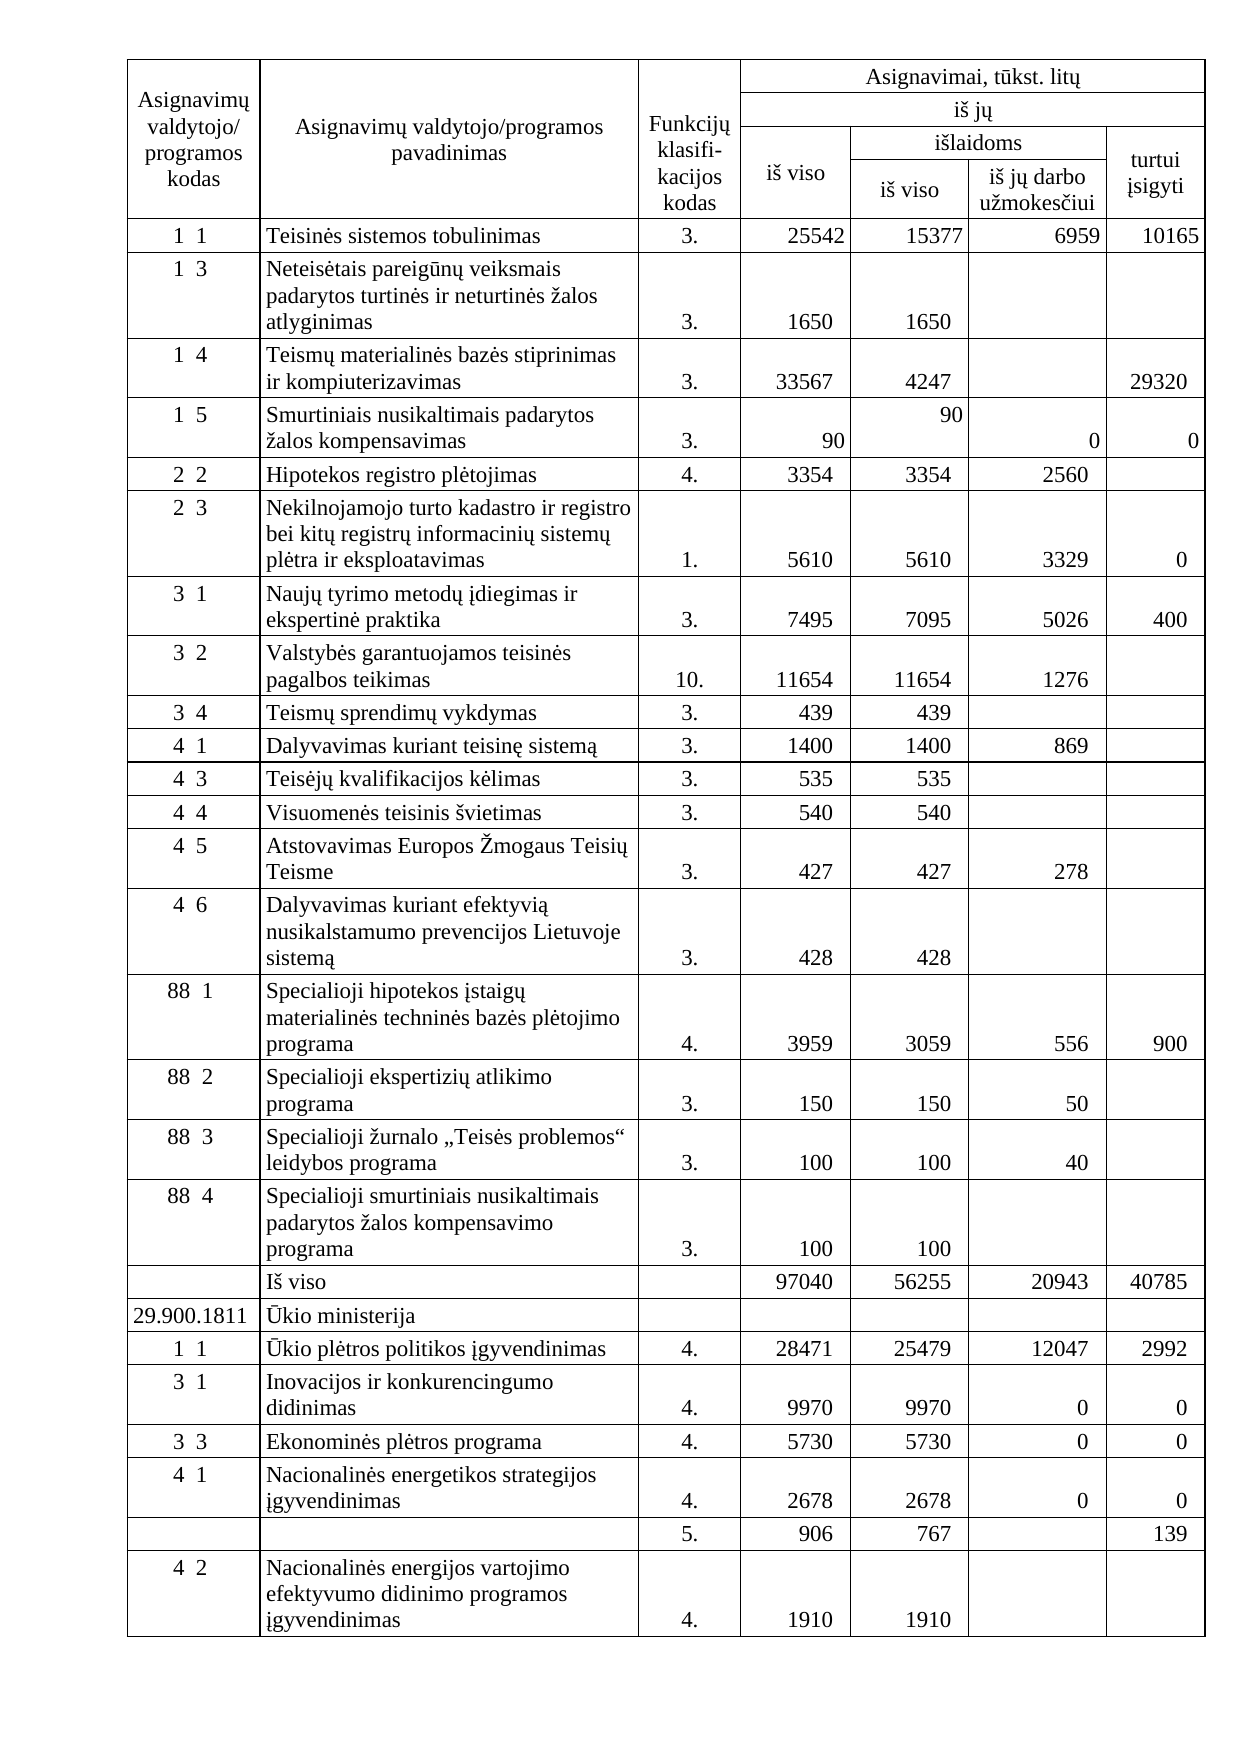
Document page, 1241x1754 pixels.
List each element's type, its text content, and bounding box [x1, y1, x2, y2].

table_cell išlaidoms [851, 127, 1106, 159]
table_cell 9970 [851, 1365, 968, 1424]
table_cell iš jų darbo užmokesčiui [969, 160, 1106, 218]
table_cell [1107, 729, 1204, 761]
table_cell 139 [1107, 1518, 1204, 1550]
table_cell 6959 [969, 219, 1106, 252]
table_cell 88 4 [128, 1180, 259, 1264]
table_cell 3. [639, 577, 740, 635]
table_cell Valstybės garantuojamos teisinės pagalbos teikimas [261, 636, 638, 695]
table_cell 4. [639, 1332, 740, 1364]
table_cell [128, 1266, 259, 1298]
table_cell Dalyvavimas kuriant teisinę sistemą [261, 729, 638, 761]
table_cell Naujų tyrimo metodų įdiegimas ir ekspertinė praktika [261, 577, 638, 635]
table_cell [969, 253, 1106, 337]
table_cell 1 5 [128, 398, 259, 457]
table_cell Nacionalinės energijos vartojimo efektyvumo didinimo programos įgyvendinimas [261, 1551, 638, 1636]
table_cell 2678 [851, 1458, 968, 1517]
table_cell 1 4 [128, 339, 259, 397]
table_cell 4 1 [128, 729, 259, 761]
table_cell [741, 1299, 850, 1331]
table_cell 906 [741, 1518, 850, 1550]
table_cell 90 [851, 398, 968, 457]
table_cell 3. [639, 763, 740, 795]
table_cell 12047 [969, 1332, 1106, 1364]
table_cell 3. [639, 253, 740, 337]
table_cell 2560 [969, 458, 1106, 490]
table_cell 4. [639, 1551, 740, 1636]
table_cell 4. [639, 458, 740, 490]
table_cell 5026 [969, 577, 1106, 635]
table_cell 3. [639, 796, 740, 828]
table_cell Specialioji žurnalo „Teisės problemos“ leidybos programa [261, 1120, 638, 1178]
table_cell 2678 [741, 1458, 850, 1517]
table_cell 40785 [1107, 1266, 1204, 1298]
table_cell Visuomenės teisinis švietimas [261, 796, 638, 828]
table_cell 0 [969, 1458, 1106, 1517]
table_cell [969, 1551, 1106, 1636]
table_cell 3. [639, 1060, 740, 1119]
table_cell 3. [639, 696, 740, 728]
table_cell 0 [969, 1425, 1106, 1457]
table_cell 56255 [851, 1266, 968, 1298]
table_cell [1107, 458, 1204, 490]
table_cell 0 [1107, 1425, 1204, 1457]
table_cell 1 1 [128, 219, 259, 252]
table_cell 4 4 [128, 796, 259, 828]
table_cell 1 1 [128, 1332, 259, 1364]
table_cell [1107, 889, 1204, 973]
table_cell [1107, 796, 1204, 828]
table_cell 0 [1107, 491, 1204, 576]
table_cell 20943 [969, 1266, 1106, 1298]
table_cell 2 3 [128, 491, 259, 576]
table_cell [1107, 829, 1204, 887]
table_cell 540 [851, 796, 968, 828]
table_cell 7495 [741, 577, 850, 635]
table_cell 1400 [851, 729, 968, 761]
table_cell [969, 1299, 1106, 1331]
table_cell 428 [851, 889, 968, 973]
table_cell 28471 [741, 1332, 850, 1364]
table_cell [1107, 696, 1204, 728]
table_cell 3. [639, 829, 740, 887]
table_cell 1650 [851, 253, 968, 337]
table_cell Nacionalinės energetikos strategijos įgyvendinimas [261, 1458, 638, 1517]
table_cell 278 [969, 829, 1106, 887]
table_cell 10. [639, 636, 740, 695]
table_cell 88 3 [128, 1120, 259, 1178]
table_cell [969, 889, 1106, 973]
table_cell 25542 [741, 219, 850, 252]
table_cell 2 2 [128, 458, 259, 490]
table_cell 3 1 [128, 1365, 259, 1424]
table_cell 1910 [851, 1551, 968, 1636]
table_cell 4. [639, 1425, 740, 1457]
table_cell 3. [639, 339, 740, 397]
table_cell 25479 [851, 1332, 968, 1364]
table_cell Specialioji smurtiniais nusikaltimais padarytos žalos kompensavimo programa [261, 1180, 638, 1264]
table_cell 150 [851, 1060, 968, 1119]
table_cell 90 [741, 398, 850, 457]
table_cell 556 [969, 975, 1106, 1059]
table_cell 428 [741, 889, 850, 973]
table_cell 3 3 [128, 1425, 259, 1457]
table_cell [851, 1299, 968, 1331]
table_cell 15377 [851, 219, 968, 252]
table_cell [1107, 636, 1204, 695]
table_cell [969, 339, 1106, 397]
table_cell 0 [1107, 1365, 1204, 1424]
table_cell turtui įsigyti [1107, 127, 1204, 218]
table_cell iš viso [741, 127, 850, 218]
table_cell [1107, 1551, 1204, 1636]
table_cell 400 [1107, 577, 1204, 635]
table_cell [1107, 1180, 1204, 1264]
table_cell 100 [741, 1120, 850, 1178]
table_cell Ekonominės plėtros programa [261, 1425, 638, 1457]
table_cell 5730 [741, 1425, 850, 1457]
table_cell 5. [639, 1518, 740, 1550]
table_cell Smurtiniais nusikaltimais padarytos žalos kompensavimas [261, 398, 638, 457]
table_cell 33567 [741, 339, 850, 397]
table_cell 100 [741, 1180, 850, 1264]
table_cell Teismų materialinės bazės stiprinimas ir kompiuterizavimas [261, 339, 638, 397]
table_header Asignavimų valdytojo/programos pavadinimas [261, 60, 638, 218]
table_cell 4. [639, 1365, 740, 1424]
table_cell 869 [969, 729, 1106, 761]
table_cell [261, 1518, 638, 1550]
table_cell 5610 [741, 491, 850, 576]
table_cell Inovacijos ir konkurencingumo didinimas [261, 1365, 638, 1424]
table_header Asignavimai, tūkst. litų [741, 60, 1204, 92]
table_cell 3. [639, 219, 740, 252]
table_cell [969, 1518, 1106, 1550]
table_cell 0 [1107, 398, 1204, 457]
table_cell 11654 [851, 636, 968, 695]
table_cell iš jų [741, 93, 1204, 126]
table_header Asignavimų valdytojo/ programos kodas [128, 60, 259, 218]
table_cell 50 [969, 1060, 1106, 1119]
table_cell 3 2 [128, 636, 259, 695]
table_cell 1400 [741, 729, 850, 761]
table_cell 1. [639, 491, 740, 576]
table_cell Specialioji ekspertizių atlikimo programa [261, 1060, 638, 1119]
table_cell [1107, 763, 1204, 795]
table_cell 427 [741, 829, 850, 887]
table_cell [969, 796, 1106, 828]
table_cell [639, 1266, 740, 1298]
table_cell [969, 763, 1106, 795]
table_cell 3. [639, 889, 740, 973]
table_cell [639, 1299, 740, 1331]
table_cell 40 [969, 1120, 1106, 1178]
table_cell Iš viso [261, 1266, 638, 1298]
table_cell 0 [969, 1365, 1106, 1424]
table_cell 29320 [1107, 339, 1204, 397]
table_cell 439 [741, 696, 850, 728]
table_cell 5730 [851, 1425, 968, 1457]
table_cell [1107, 253, 1204, 337]
table_cell [1107, 1120, 1204, 1178]
table_cell 900 [1107, 975, 1204, 1059]
table_cell 100 [851, 1120, 968, 1178]
table_cell Atstovavimas Europos Žmogaus Teisių Teisme [261, 829, 638, 887]
table_cell 150 [741, 1060, 850, 1119]
table_cell Hipotekos registro plėtojimas [261, 458, 638, 490]
table_cell 4 6 [128, 889, 259, 973]
table_cell Ūkio ministerija [261, 1299, 638, 1331]
table_cell 3. [639, 1120, 740, 1178]
table_cell [1107, 1299, 1204, 1331]
table_cell 3329 [969, 491, 1106, 576]
table_cell 97040 [741, 1266, 850, 1298]
table_cell Nekilnojamojo turto kadastro ir registro bei kitų registrų informacinių sistemų plėtra ir eksploatavimas [261, 491, 638, 576]
table_cell 535 [741, 763, 850, 795]
table_cell 427 [851, 829, 968, 887]
table_cell 1 3 [128, 253, 259, 337]
table_cell 2992 [1107, 1332, 1204, 1364]
table_cell [128, 1518, 259, 1550]
table_cell 3059 [851, 975, 968, 1059]
table_cell 767 [851, 1518, 968, 1550]
table_cell 3. [639, 729, 740, 761]
table_cell 4 2 [128, 1551, 259, 1636]
table_cell 540 [741, 796, 850, 828]
table_cell 10165 [1107, 219, 1204, 252]
table_cell iš viso [851, 160, 968, 218]
table_cell 4 5 [128, 829, 259, 887]
table_cell 88 1 [128, 975, 259, 1059]
table_cell 3. [639, 1180, 740, 1264]
table_cell Teisinės sistemos tobulinimas [261, 219, 638, 252]
table_cell [969, 1180, 1106, 1264]
table_cell 4 3 [128, 763, 259, 795]
table_cell 3 1 [128, 577, 259, 635]
table_cell 11654 [741, 636, 850, 695]
table_cell 1910 [741, 1551, 850, 1636]
table_cell Teisėjų kvalifikacijos kėlimas [261, 763, 638, 795]
table_cell Teismų sprendimų vykdymas [261, 696, 638, 728]
table_cell 7095 [851, 577, 968, 635]
table_cell 9970 [741, 1365, 850, 1424]
table_cell 1650 [741, 253, 850, 337]
table_cell [969, 696, 1106, 728]
table_cell 535 [851, 763, 968, 795]
table_cell Specialioji hipotekos įstaigų materialinės techninės bazės plėtojimo programa [261, 975, 638, 1059]
table_cell 4 1 [128, 1458, 259, 1517]
table_cell 88 2 [128, 1060, 259, 1119]
table_cell 5610 [851, 491, 968, 576]
table_header Funkcijų klasifi­kacijos kodas [639, 60, 740, 218]
table_cell 4247 [851, 339, 968, 397]
table_cell 3354 [741, 458, 850, 490]
table_cell Neteisėtais pareigūnų veiksmais padarytos turtinės ir neturtinės žalos atlyginimas [261, 253, 638, 337]
table_cell Ūkio plėtros politikos įgyvendinimas [261, 1332, 638, 1364]
table_cell 4. [639, 975, 740, 1059]
table_cell Dalyvavimas kuriant efektyvią nusikalstamumo prevencijos Lietuvoje sistemą [261, 889, 638, 973]
table_cell 29.900.1811 [128, 1299, 259, 1331]
table_cell 4. [639, 1458, 740, 1517]
table_cell 0 [1107, 1458, 1204, 1517]
table_cell 439 [851, 696, 968, 728]
table_cell 3 4 [128, 696, 259, 728]
table_cell 1276 [969, 636, 1106, 695]
table_cell 3354 [851, 458, 968, 490]
table_cell 3959 [741, 975, 850, 1059]
table_cell 100 [851, 1180, 968, 1264]
table_cell 3. [639, 398, 740, 457]
table_cell 0 [969, 398, 1106, 457]
table_cell [1107, 1060, 1204, 1119]
